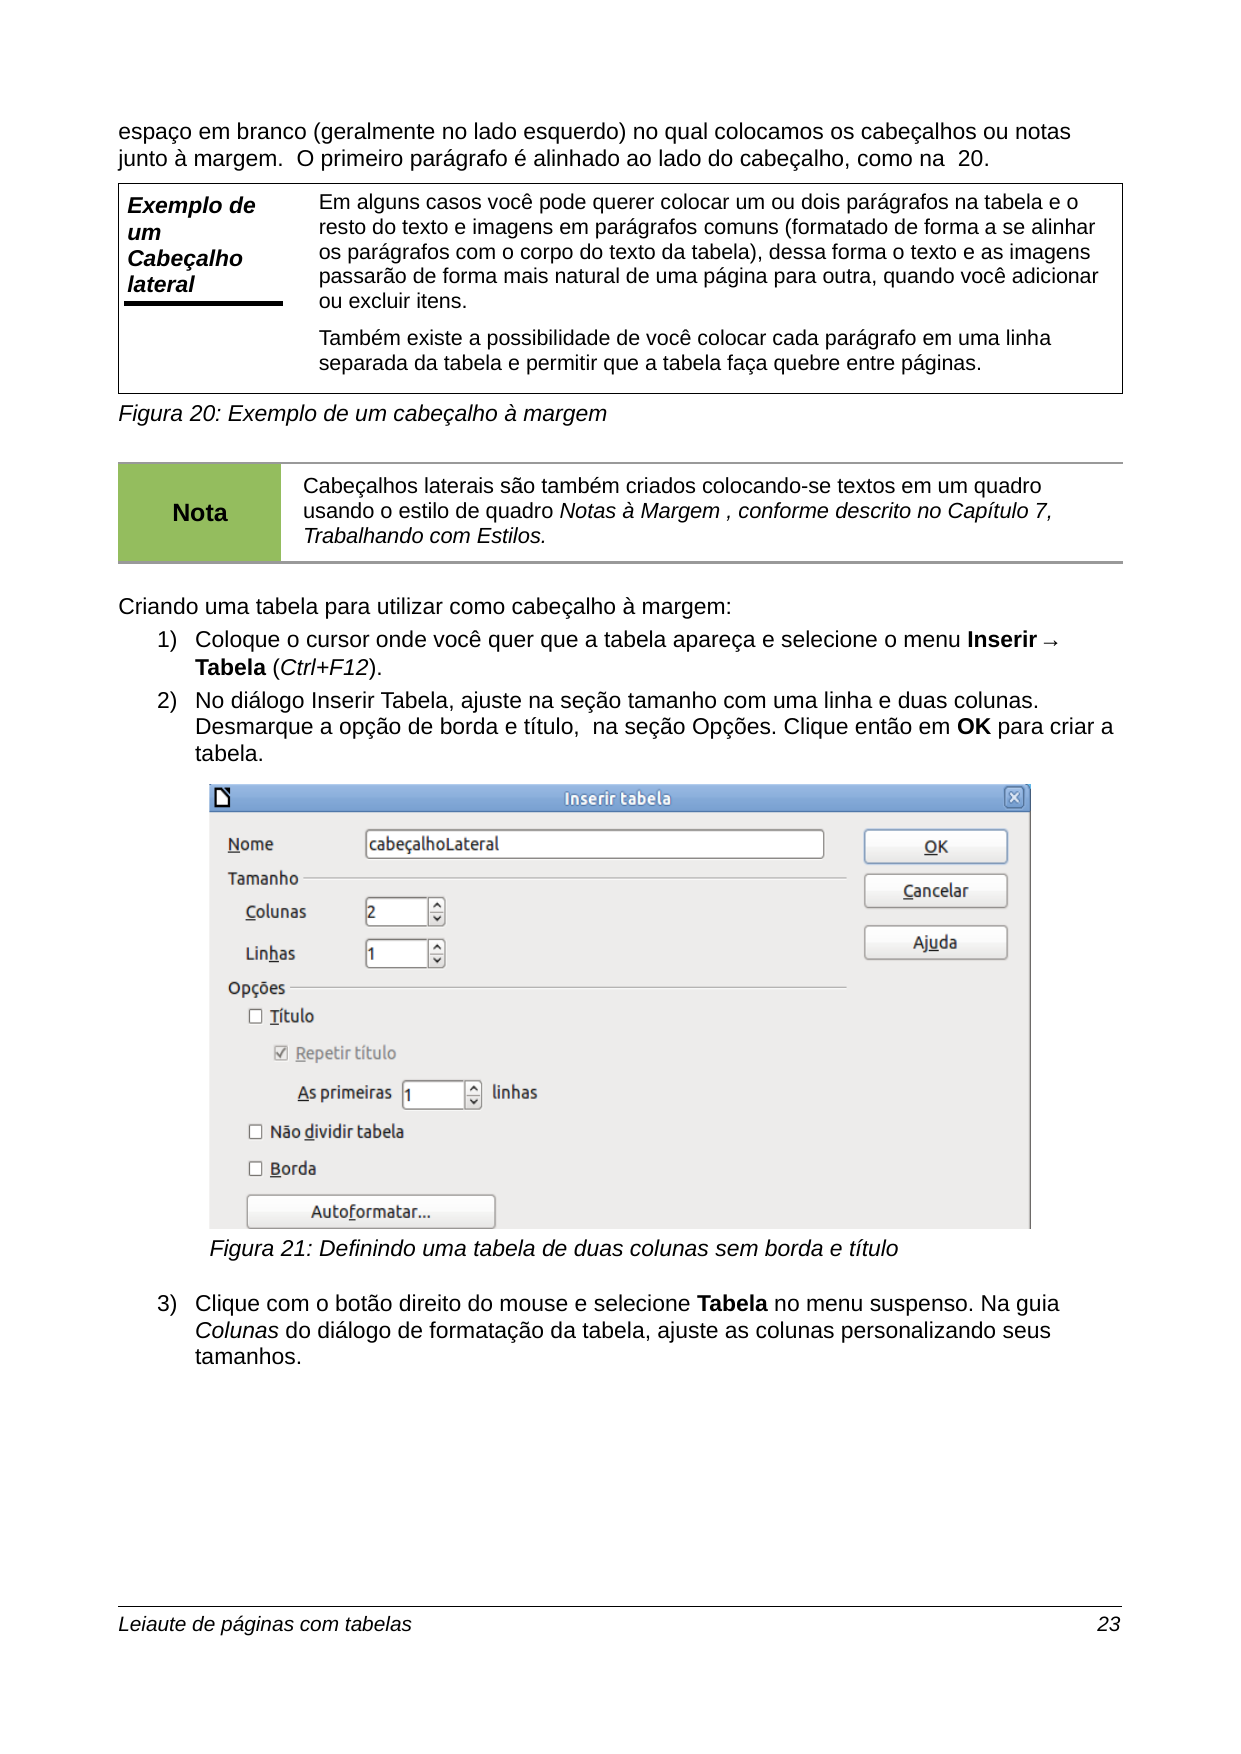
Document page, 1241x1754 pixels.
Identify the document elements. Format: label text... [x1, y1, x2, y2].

table_header Nota [118, 464, 281, 561]
table_header Cabeçalhos laterais são também criados colocando-se textos em um quadro usando o estilo de quadro Notas à Margem , conforme descrito no Capítulo 7, Trabalhando com Estilos. [281, 464, 1122, 561]
picture [209, 784, 1031, 1229]
text Cabeçalhos à margem e notas à margen são normalmente utilizados em documentos digitais compactos, como guias de usuários. A corpo do texto principal é ajustado de forma que deixar espaço em branco (geralmente no lado esquerdo) no qual colocamos os cabeçalhos ou notas junto à margem. O primeiro parágrafo é alinhado ao lado do cabeçalho, como na Figura 20. [118, 118, 1122, 171]
text Figura 21: Definindo uma tabela de duas colunas sem borda e título [209, 1235, 1031, 1261]
list Coloque o cursor onde você quer que a tabela apareça e selecione o menu Inserir → Tabela (Ctrl+F12). [177, 626, 1122, 681]
table_header Em alguns casos você pode querer colocar um ou dois parágrafos na tabela e o resto do texto e imagens em parágrafos comuns (formatado de forma a se alinhar os parágrafos com o corpo do texto da tabela), dessa forma o texto e as imagens passarão de forma mais natural de uma página para outra, quando você adicionar ou excluir itens. Também existe a possibilidade de você colocar cada parágrafo em uma linha separada da tabela e permitir que a tabela faça quebre entre páginas. [313, 184, 1122, 393]
list No diálogo Inserir Tabela, ajuste na seção tamanho com uma linha e duas colunas. Desmarque a opção de borda e título, na seção Opções. Clique então em OK para criar a tabela. [177, 687, 1122, 766]
list Criando uma tabela para utilizar como cabeçalho à margem: [118, 593, 1122, 619]
table_header Exemplo de um Cabeçalho lateral [119, 184, 312, 393]
text Figura 20: Exemplo de um cabeçalho à margem [118, 400, 1122, 426]
list Clique com o botão direito do mouse e selecione Tabela no menu suspenso. Na guia Colunas do diálogo de formatação da tabela, ajuste as colunas personalizando seus tamanhos. [177, 1290, 1122, 1369]
